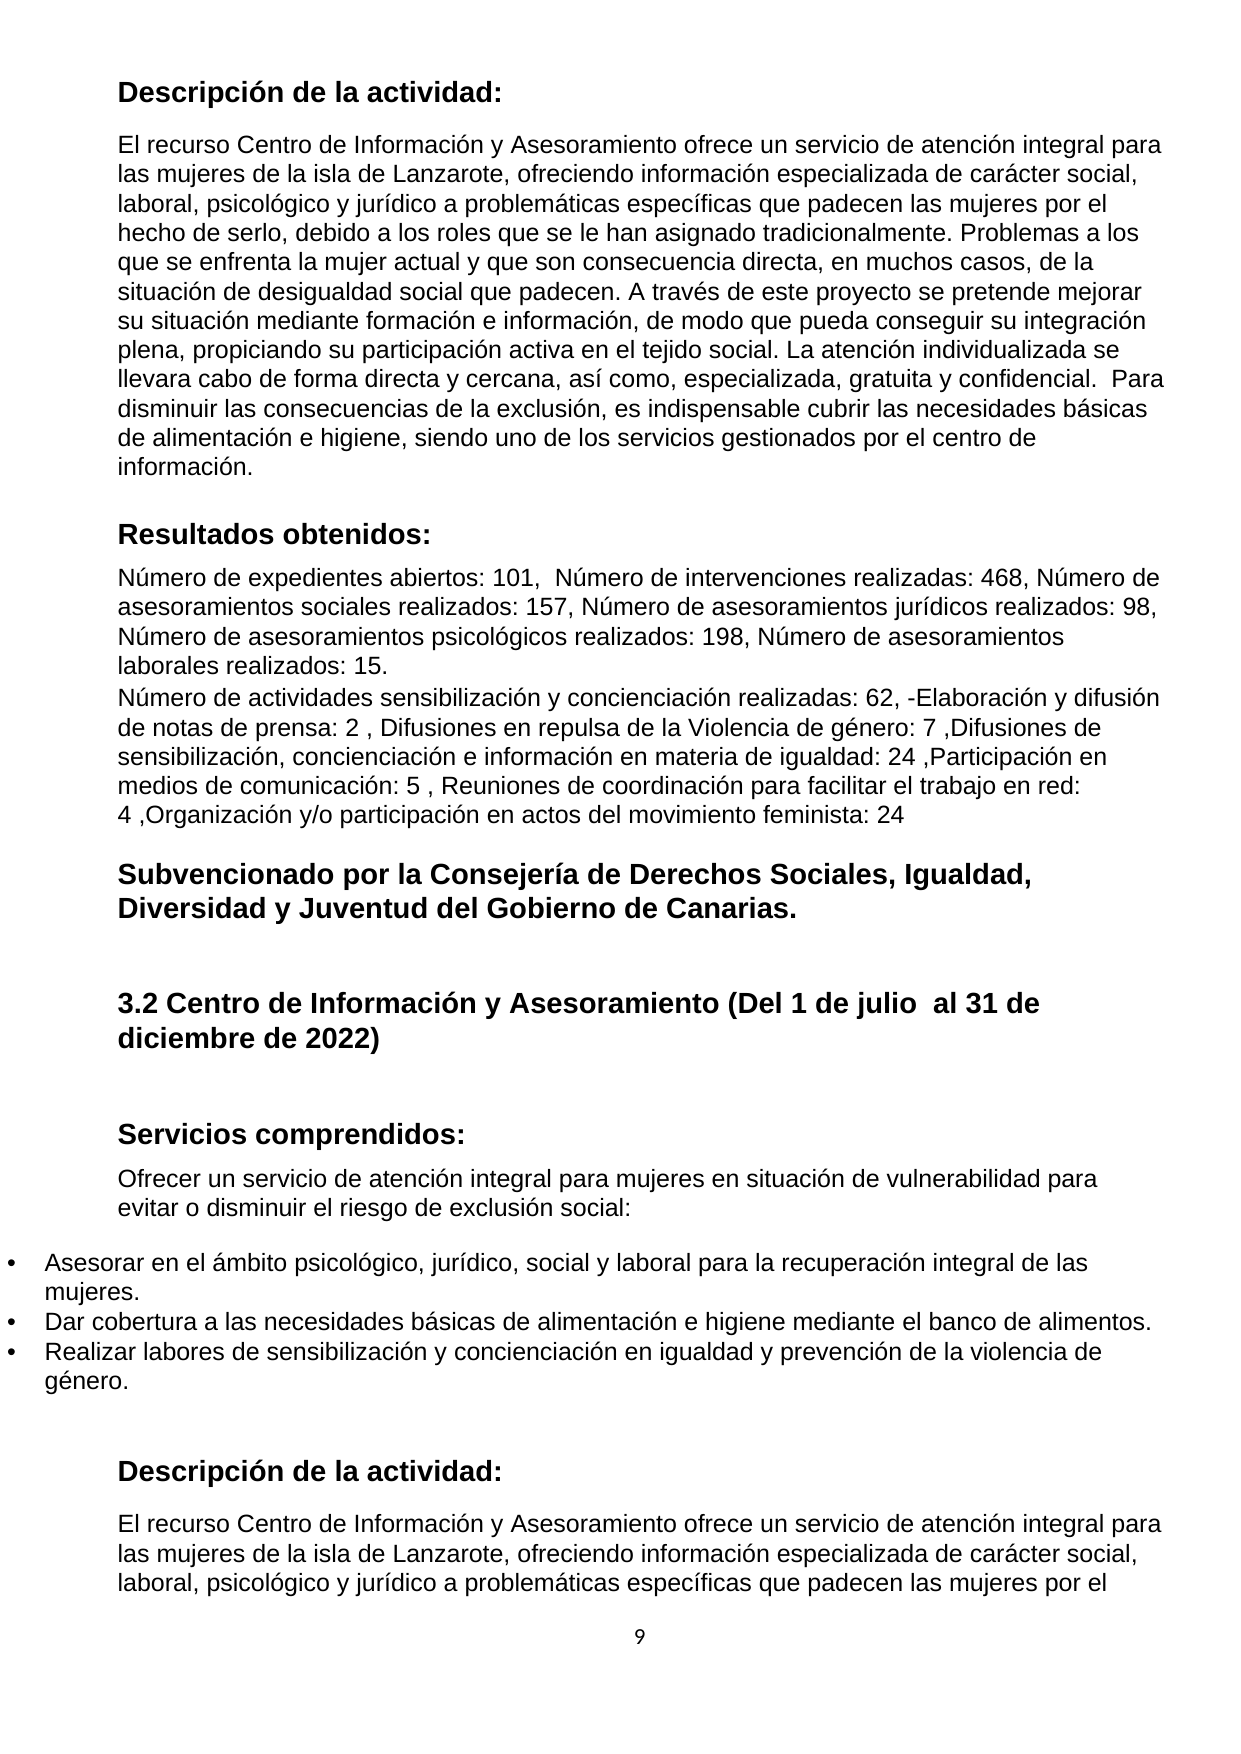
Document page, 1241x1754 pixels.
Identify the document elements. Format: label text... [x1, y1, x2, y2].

text 3.2 Centro de Información y Asesoramiento (Del 1 de julio al 31 de diciembre de 2022) [117, 986, 1167, 1054]
text Número de actividades sensibilización y concienciación realizadas: 62, -Elaboración y difusión de notas de prensa: 2 , Difusiones en repulsa de la Violencia de género: 7 ,Difusiones de sensibilización, concienciación e información en materia de igualdad: 24 ,Participación en medios de comunicación: 5 , Reuniones de coordinación para facilitar el trabajo en red: 4 ,Organización y/o participación en actos del movimiento feminista: 24 [117, 683, 1167, 829]
text Descripción de la actividad: [117, 75, 1167, 108]
text El recurso Centro de Información y Asesoramiento ofrece un servicio de atención integral para las mujeres de la isla de Lanzarote, ofreciendo información especializada de carácter social, laboral, psicológico y jurídico a problemáticas específicas que padecen las mujeres por el hecho de serlo, debido a los roles que se le han asignado tradicionalmente. Problemas a los que se enfrenta la mujer actual y que son consecuencia directa, en muchos casos, de la situación de desigualdad social que padecen. A través de este proyecto se pretende mejorar su situación mediante formación e información, de modo que pueda conseguir su integración plena, propiciando su participación activa en el tejido social. La atención individualizada se llevara cabo de forma directa y cercana, así como, especializada, gratuita y confidencial. Para disminuir las consecuencias de la exclusión, es indispensable cubrir las necesidades básicas de alimentación e higiene, siendo uno de los servicios gestionados por el centro de información. [117, 130, 1167, 481]
list Asesorar en el ámbito psicológico, jurídico, social y laboral para la recuperación integral de las mujeres. [7, 1248, 1167, 1306]
text Servicios comprendidos: [117, 1117, 1167, 1151]
text Ofrecer un servicio de atención integral para mujeres en situación de vulnerabilidad para evitar o disminuir el riesgo de exclusión social: [117, 1163, 1167, 1222]
list Realizar labores de sensibilización y concienciación en igualdad y prevención de la violencia de género. [7, 1336, 1167, 1394]
text Descripción de la actividad: [117, 1454, 1167, 1488]
text Subvencionado por la Consejería de Derechos Sociales, Igualdad, Diversidad y Juventud del Gobierno de Canarias. [117, 857, 1167, 925]
text El recurso Centro de Información y Asesoramiento ofrece un servicio de atención integral para las mujeres de la isla de Lanzarote, ofreciendo información especializada de carácter social, laboral, psicológico y jurídico a problemáticas específicas que padecen las mujeres por el [117, 1509, 1167, 1597]
text Número de expedientes abiertos: 101, Número de intervenciones realizadas: 468, Número de asesoramientos sociales realizados: 157, Número de asesoramientos jurídicos realizados: 98, Número de asesoramientos psicológicos realizados: 198, Número de asesoramientos laborales realizados: 15. [117, 563, 1167, 680]
list Dar cobertura a las necesidades básicas de alimentación e higiene mediante el banco de alimentos. [7, 1307, 1167, 1335]
text Resultados obtenidos: [117, 517, 1167, 551]
